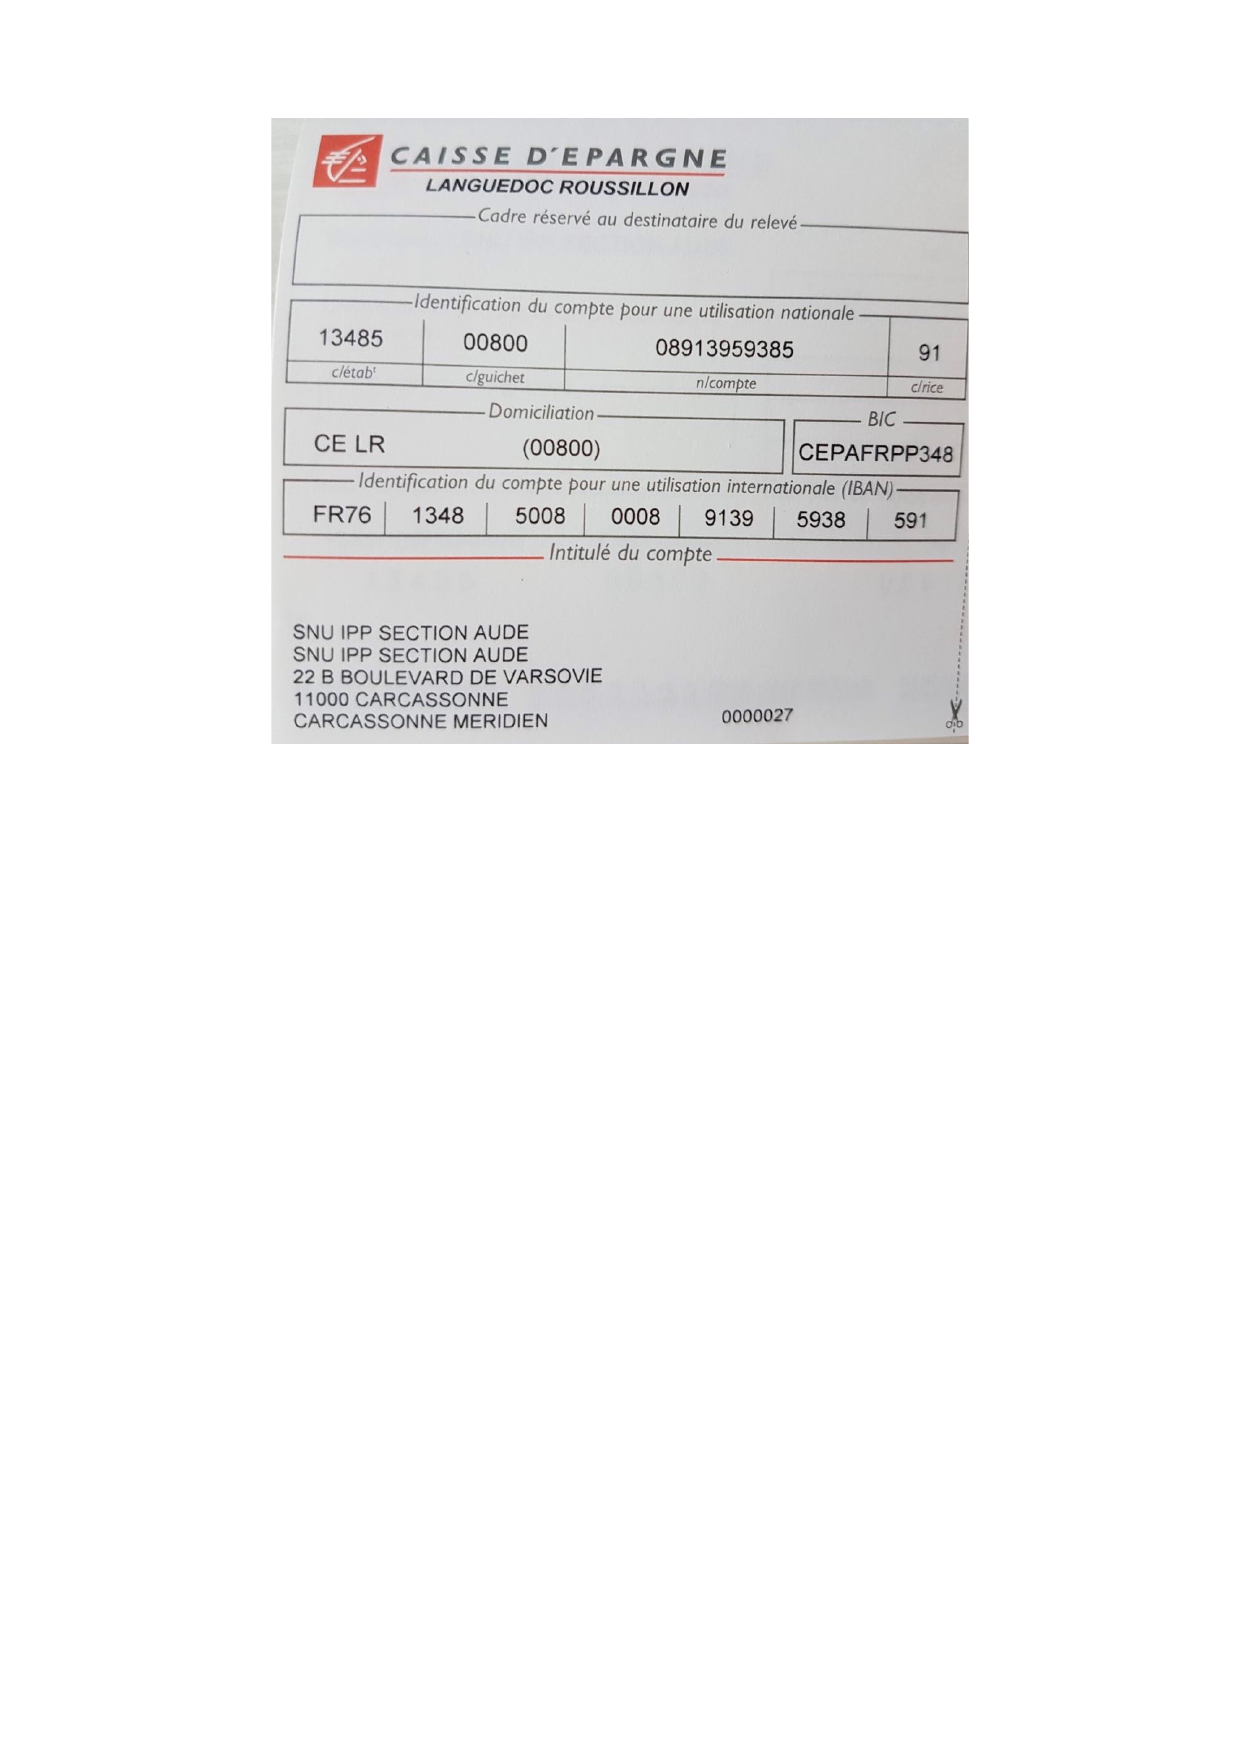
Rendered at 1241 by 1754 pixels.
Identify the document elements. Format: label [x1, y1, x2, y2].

picture [271, 118, 969, 744]
